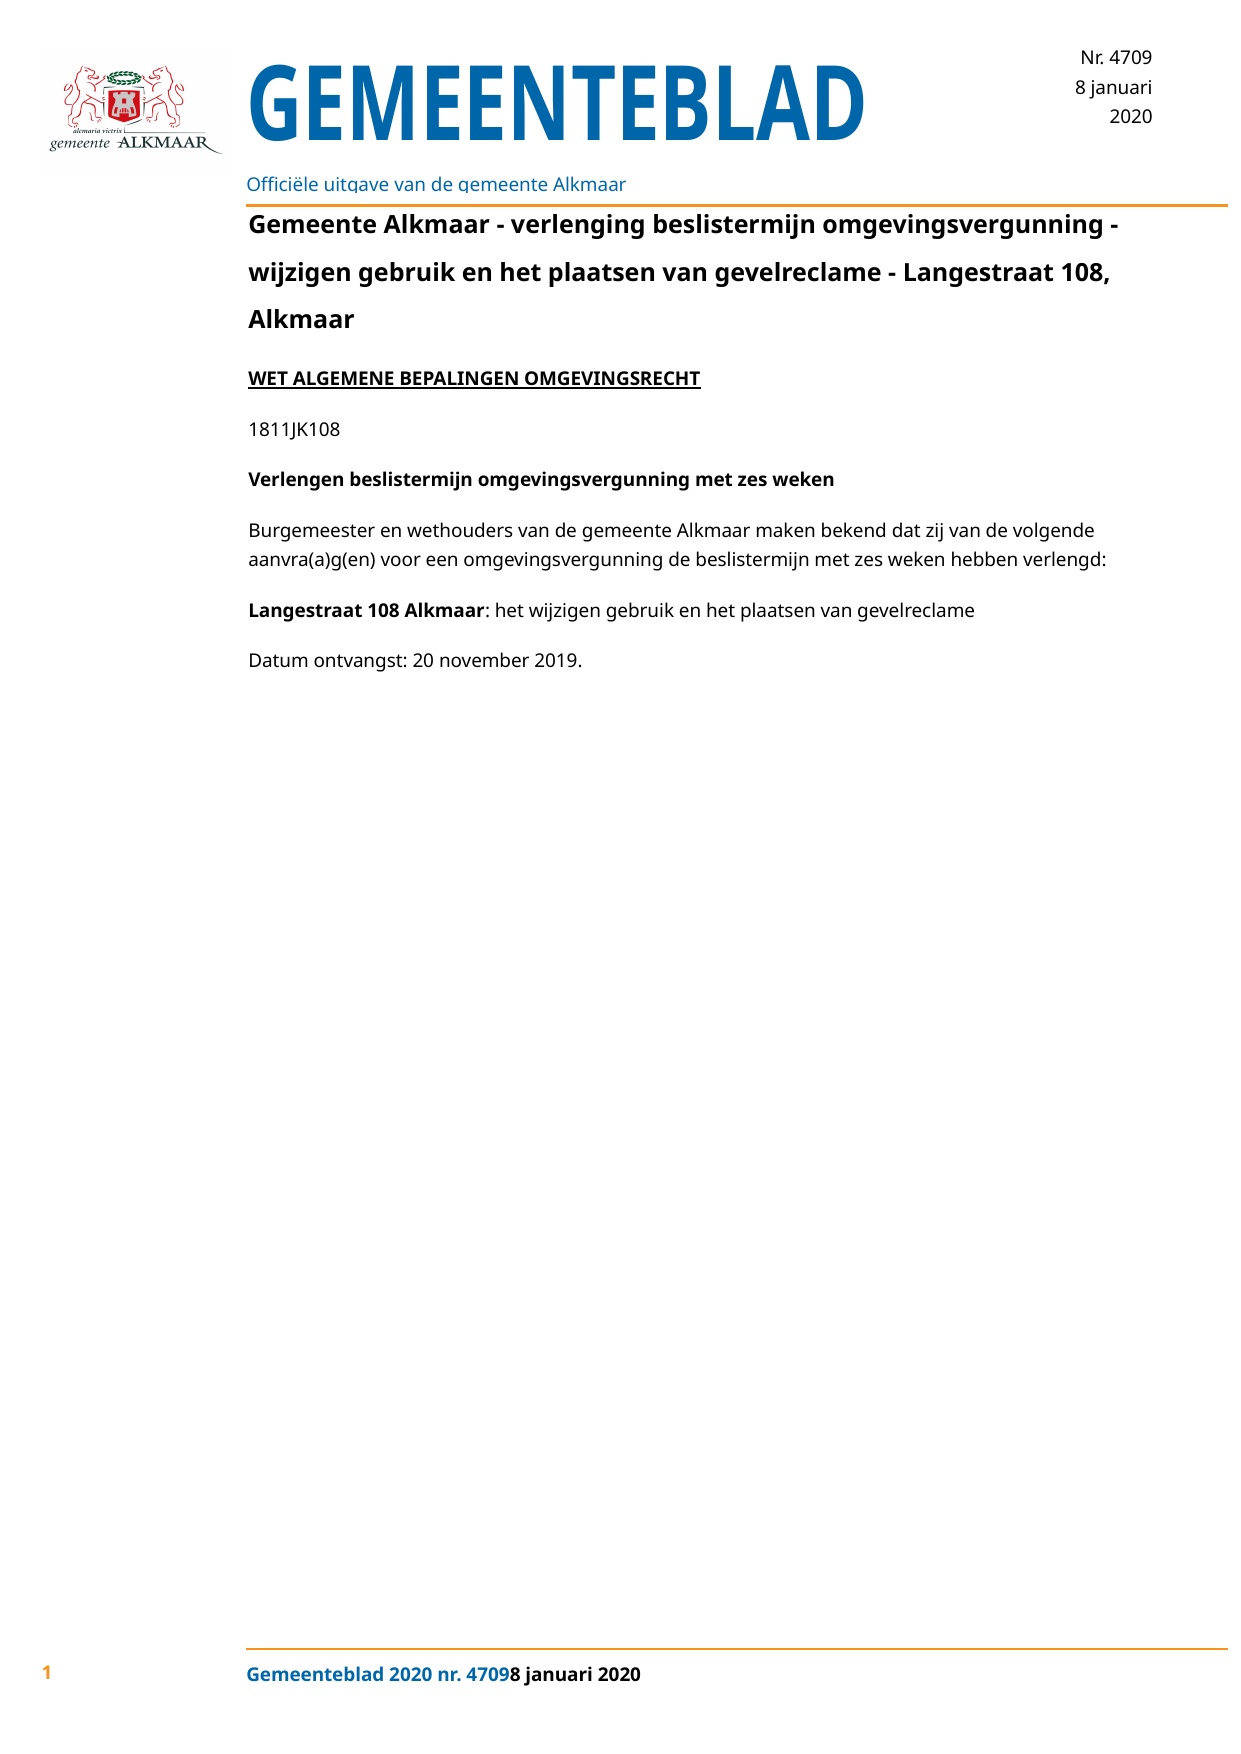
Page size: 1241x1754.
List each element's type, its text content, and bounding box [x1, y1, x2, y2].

picture [41, 47, 231, 172]
text 1811JK108 [248, 416, 1152, 442]
text WET ALGEMENE BEPALINGEN OMGEVINGSRECHT [248, 366, 1152, 391]
text Verlengen beslistermijn omgevingsvergunning met zes weken [248, 466, 1152, 492]
text Langestraat 108 Alkmaar: het wijzigen gebruik en het plaatsen van gevelreclame [248, 597, 1152, 622]
text Datum ontvangst: 20 november 2019. [248, 647, 1152, 673]
text Burgemeester en wethouders van de gemeente Alkmaar maken bekend dat zij van de volgende aanvra(a)g(en) voor een omgevingsvergunning de beslistermijn met zes weken hebben verlengd: [248, 517, 1152, 572]
text Gemeente Alkmaar - verlenging beslistermijn omgevingsvergunning - wijzigen gebruik en het plaatsen van gevelreclame - Langestraat 108, Alkmaar [248, 207, 1152, 336]
